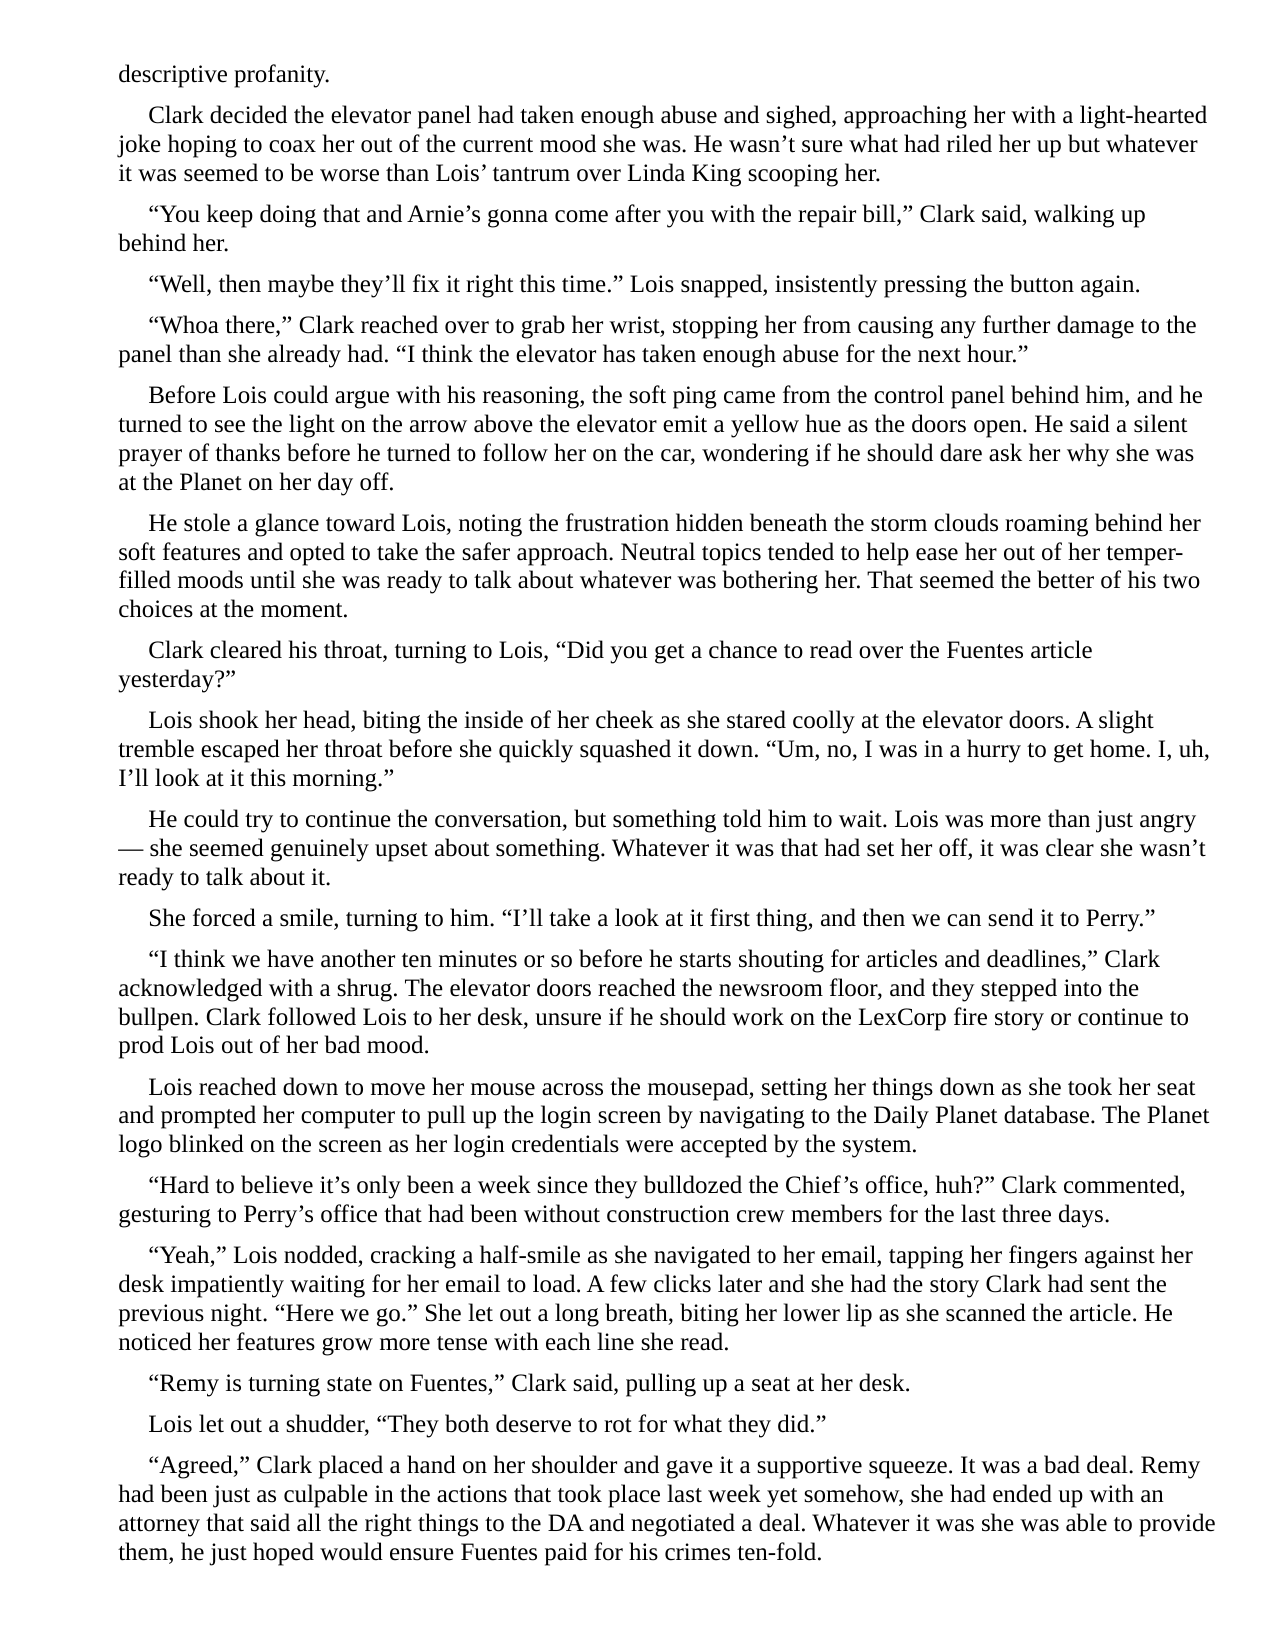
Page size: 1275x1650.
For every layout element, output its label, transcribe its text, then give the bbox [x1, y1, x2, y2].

text “Well, then maybe they’ll fix it right this time.” Lois snapped, insistently pressing the button again. [118, 269, 1216, 298]
text “Agreed,” Clark placed a hand on her shoulder and gave it a supportive squeeze. It was a bad deal. Remy had been just as culpable in the actions that took place last week yet somehow, she had ended up with an attorney that said all the right things to the DA and negotiated a deal. Whatever it was she was able to provide them, he just hoped would ensure Fuentes paid for his crimes ten-fold. [118, 1450, 1216, 1565]
text Before Lois could argue with his reasoning, the soft ping came from the control panel behind him, and he turned to see the light on the arrow above the elevator emit a yellow hue as the doors open. He said a silent prayer of thanks before he turned to follow her on the car, wondering if he should dare ask her why she was at the Planet on her day off. [118, 380, 1216, 495]
text Lois shook her head, biting the inside of her cheek as she stared coolly at the elevator doors. A slight tremble escaped her throat before she quickly squashed it down. “Um, no, I was in a hurry to get home. I, uh, I’ll look at it this morning.” [118, 705, 1216, 792]
text Lois reached down to move her mouse across the mousepad, setting her things down as she took her seat and prompted her computer to pull up the login screen by navigating to the Daily Planet database. The Planet logo blinked on the screen as her login credentials were accepted by the system. [118, 1072, 1216, 1158]
text “Remy is turning state on Fuentes,” Clark said, pulling up a seat at her desk. [118, 1368, 1216, 1397]
text He stole a glance toward Lois, noting the frustration hidden beneath the storm clouds roaming behind her soft features and opted to take the safer approach. Neutral topics tended to help ease her out of her temper-filled moods until she was ready to talk about whatever was bothering her. That seemed the better of his two choices at the moment. [118, 508, 1216, 623]
text Lois let out a shudder, “They both deserve to rot for what they did.” [118, 1409, 1216, 1438]
text “You keep doing that and Arnie’s gonna come after you with the repair bill,” Clark said, walking up behind her. [118, 199, 1216, 257]
text Clark cleared his throat, turning to Lois, “Did you get a chance to read over the Fuentes article yesterday?” [118, 635, 1216, 693]
text She forced a smile, turning to him. “I’ll take a look at it first thing, and then we can send it to Perry.” [118, 903, 1216, 932]
text “I think we have another ten minutes or so before he starts shouting for articles and deadlines,” Clark acknowledged with a shrug. The elevator doors reached the newsroom floor, and they stepped into the bullpen. Clark followed Lois to her desk, unsure if he should work on the LexCorp fire story or continue to prod Lois out of her bad mood. [118, 944, 1216, 1059]
text He could try to continue the conversation, but something told him to wait. Lois was more than just angry — she seemed genuinely upset about something. Whatever it was that had set her off, it was clear she wasn’t ready to talk about it. [118, 804, 1216, 890]
text “Whoa there,” Clark reached over to grab her wrist, stopping her from causing any further damage to the panel than she already had. “I think the elevator has taken enough abuse for the next hour.” [118, 310, 1216, 368]
text descriptive profanity. [118, 59, 1216, 88]
text Clark decided the elevator panel had taken enough abuse and sighed, approaching her with a light-hearted joke hoping to coax her out of the current mood she was. He wasn’t sure what had riled her up but whatever it was seemed to be worse than Lois’ tantrum over Linda King scooping her. [118, 100, 1216, 187]
text “Yeah,” Lois nodded, cracking a half-smile as she navigated to her email, tapping her fingers against her desk impatiently waiting for her email to load. A few clicks later and she had the story Clark had sent the previous night. “Here we go.” She let out a long breath, biting her lower lip as she scanned the article. He noticed her features grow more tense with each line she read. [118, 1240, 1216, 1355]
text “Hard to believe it’s only been a week since they bulldozed the Chief’s office, huh?” Clark commented, gesturing to Perry’s office that had been without construction crew members for the last three days. [118, 1170, 1216, 1228]
